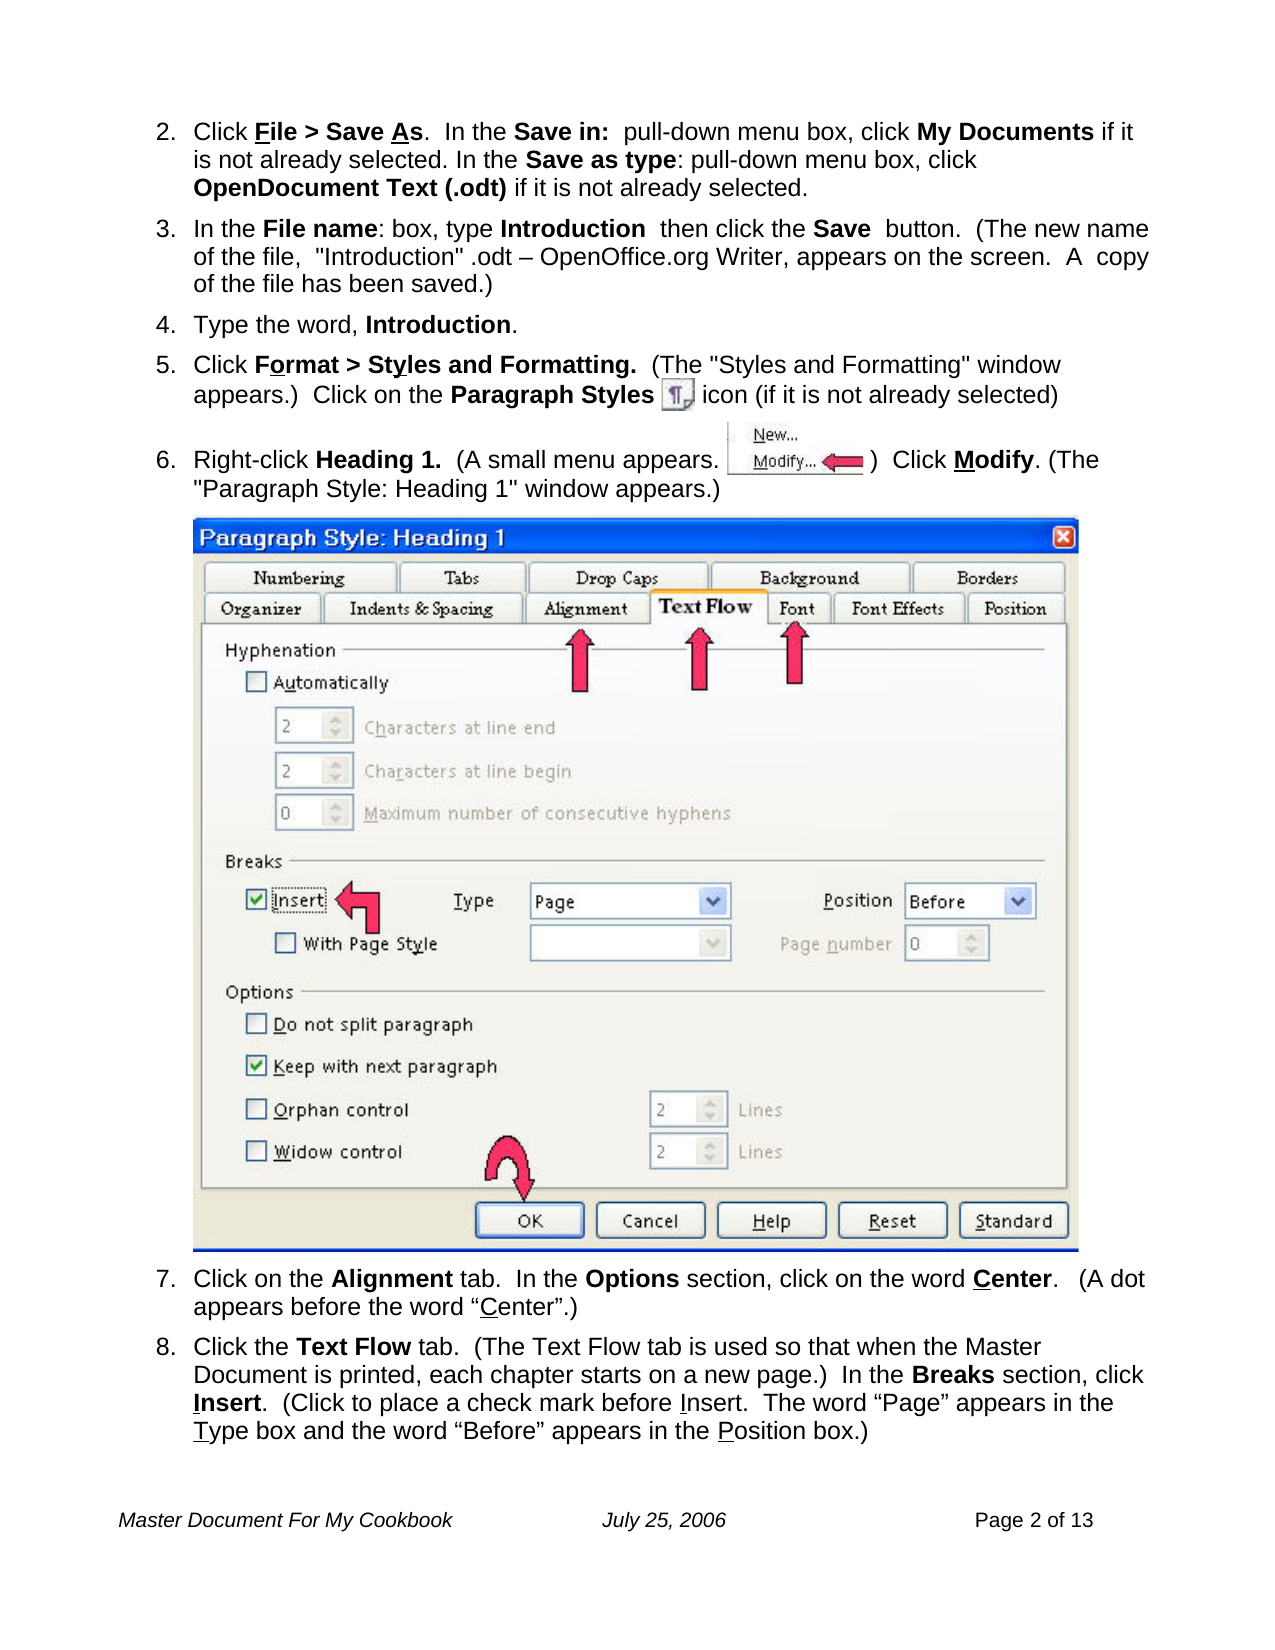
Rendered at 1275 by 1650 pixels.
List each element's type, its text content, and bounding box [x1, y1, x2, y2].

picture [661, 378, 695, 411]
list Click on the Alignment tab. In the Options section, click on the word Center. (A dot appears before the word “Center”.) [156, 1264, 1157, 1320]
list Type the word, Introduction. [156, 311, 1157, 338]
list In the File name: box, type Introduction then click the Save button. (The new name of the file, "Introduction" .odt – OpenOffice.org Writer, appears on the screen. A copy of the file has been saved.) [156, 214, 1157, 298]
picture [193, 515, 1079, 1252]
picture [726, 422, 864, 475]
list Right-click Heading 1. (A small menu appears. ) Click Modify. (The "Paragraph Style: Heading 1" window appears.) [156, 423, 1157, 503]
list Click Format > Styles and Formatting. (The "Styles and Formatting" window appears.) Click on the Paragraph Styles icon (if it is not already selected) [156, 351, 1157, 410]
list Click the Text Flow tab. (The Text Flow tab is used so that when the Master Document is printed, each chapter starts on a new page.) In the Breaks section, click Insert. (Click to place a check mark before Insert. The word “Page” appears in the Type box and the word “Before” appears in the Position box.) [156, 1333, 1157, 1444]
list Click File > Save As. In the Save in: pull-down menu box, click My Documents if it is not already selected. In the Save as type: pull-down menu box, click OpenDocument Text (.odt) if it is not already selected. [156, 118, 1157, 202]
